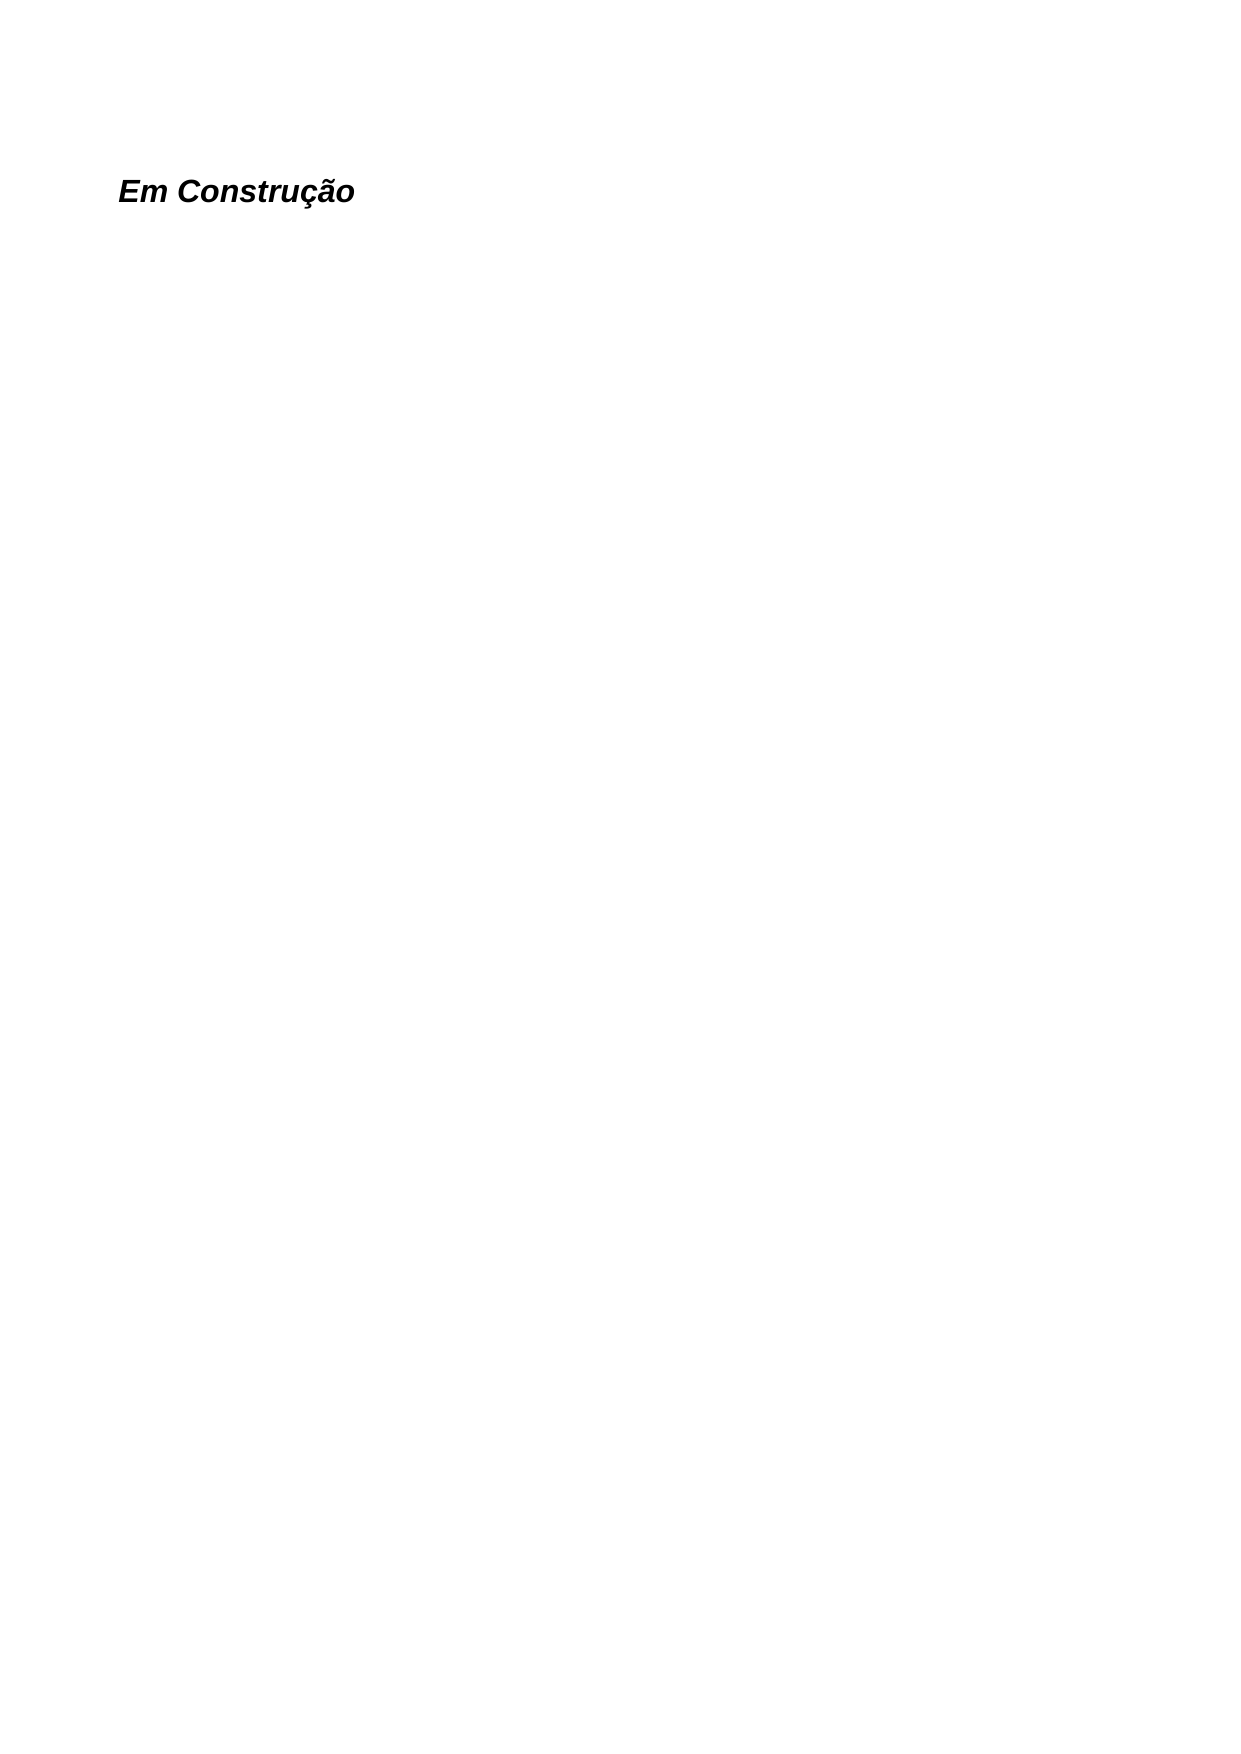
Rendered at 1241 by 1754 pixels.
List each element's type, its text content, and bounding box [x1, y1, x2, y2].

subtitle Em Construção [118, 172, 1122, 209]
